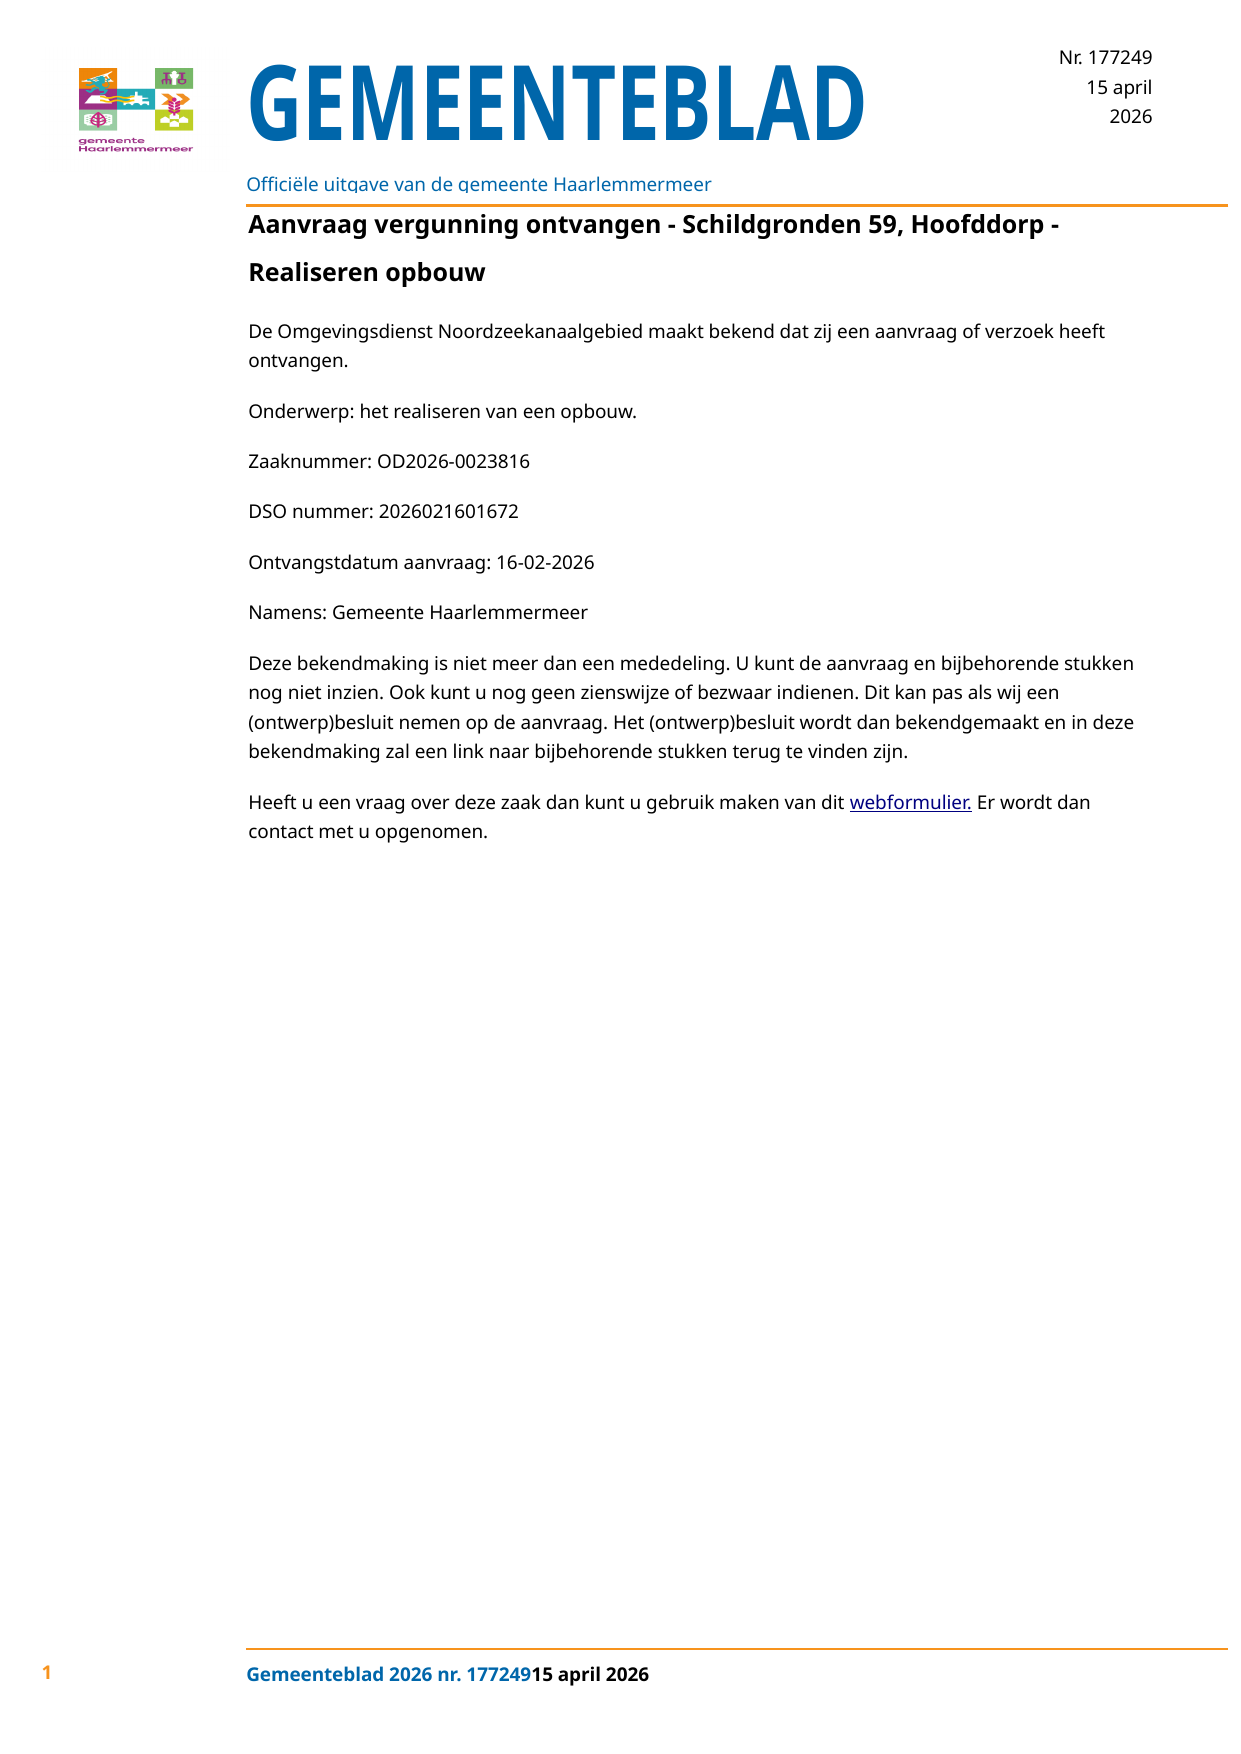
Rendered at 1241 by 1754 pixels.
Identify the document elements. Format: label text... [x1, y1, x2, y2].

picture [41, 47, 231, 172]
text Deze bekendmaking is niet meer dan een mededeling. U kunt de aanvraag en bijbehorende stukken nog niet inzien. Ook kunt u nog geen zienswijze of bezwaar indienen. Dit kan pas als wij een (ontwerp)besluit nemen op de aanvraag. Het (ontwerp)besluit wordt dan bekendgemaakt en in deze bekendmaking zal een link naar bijbehorende stukken terug te vinden zijn. [248, 650, 1152, 764]
text Zaaknummer: OD2026-0023816 [248, 448, 1152, 474]
text Aanvraag vergunning ontvangen - Schildgronden 59, Hoofddorp - Realiseren opbouw [248, 207, 1152, 288]
text Ontvangstdatum aanvraag: 16-02-2026 [248, 549, 1152, 575]
text De Omgevingsdienst Noordzeekanaalgebied maakt bekend dat zij een aanvraag of verzoek heeft ontvangen. [248, 318, 1152, 373]
text Heeft u een vraag over deze zaak dan kunt u gebruik maken van dit webformulier. Er wordt dan contact met u opgenomen. [248, 789, 1152, 844]
text Namens: Gemeente Haarlemmermeer [248, 599, 1152, 625]
text DSO nummer: 2026021601672 [248, 499, 1152, 524]
text Onderwerp: het realiseren van een opbouw. [248, 398, 1152, 424]
